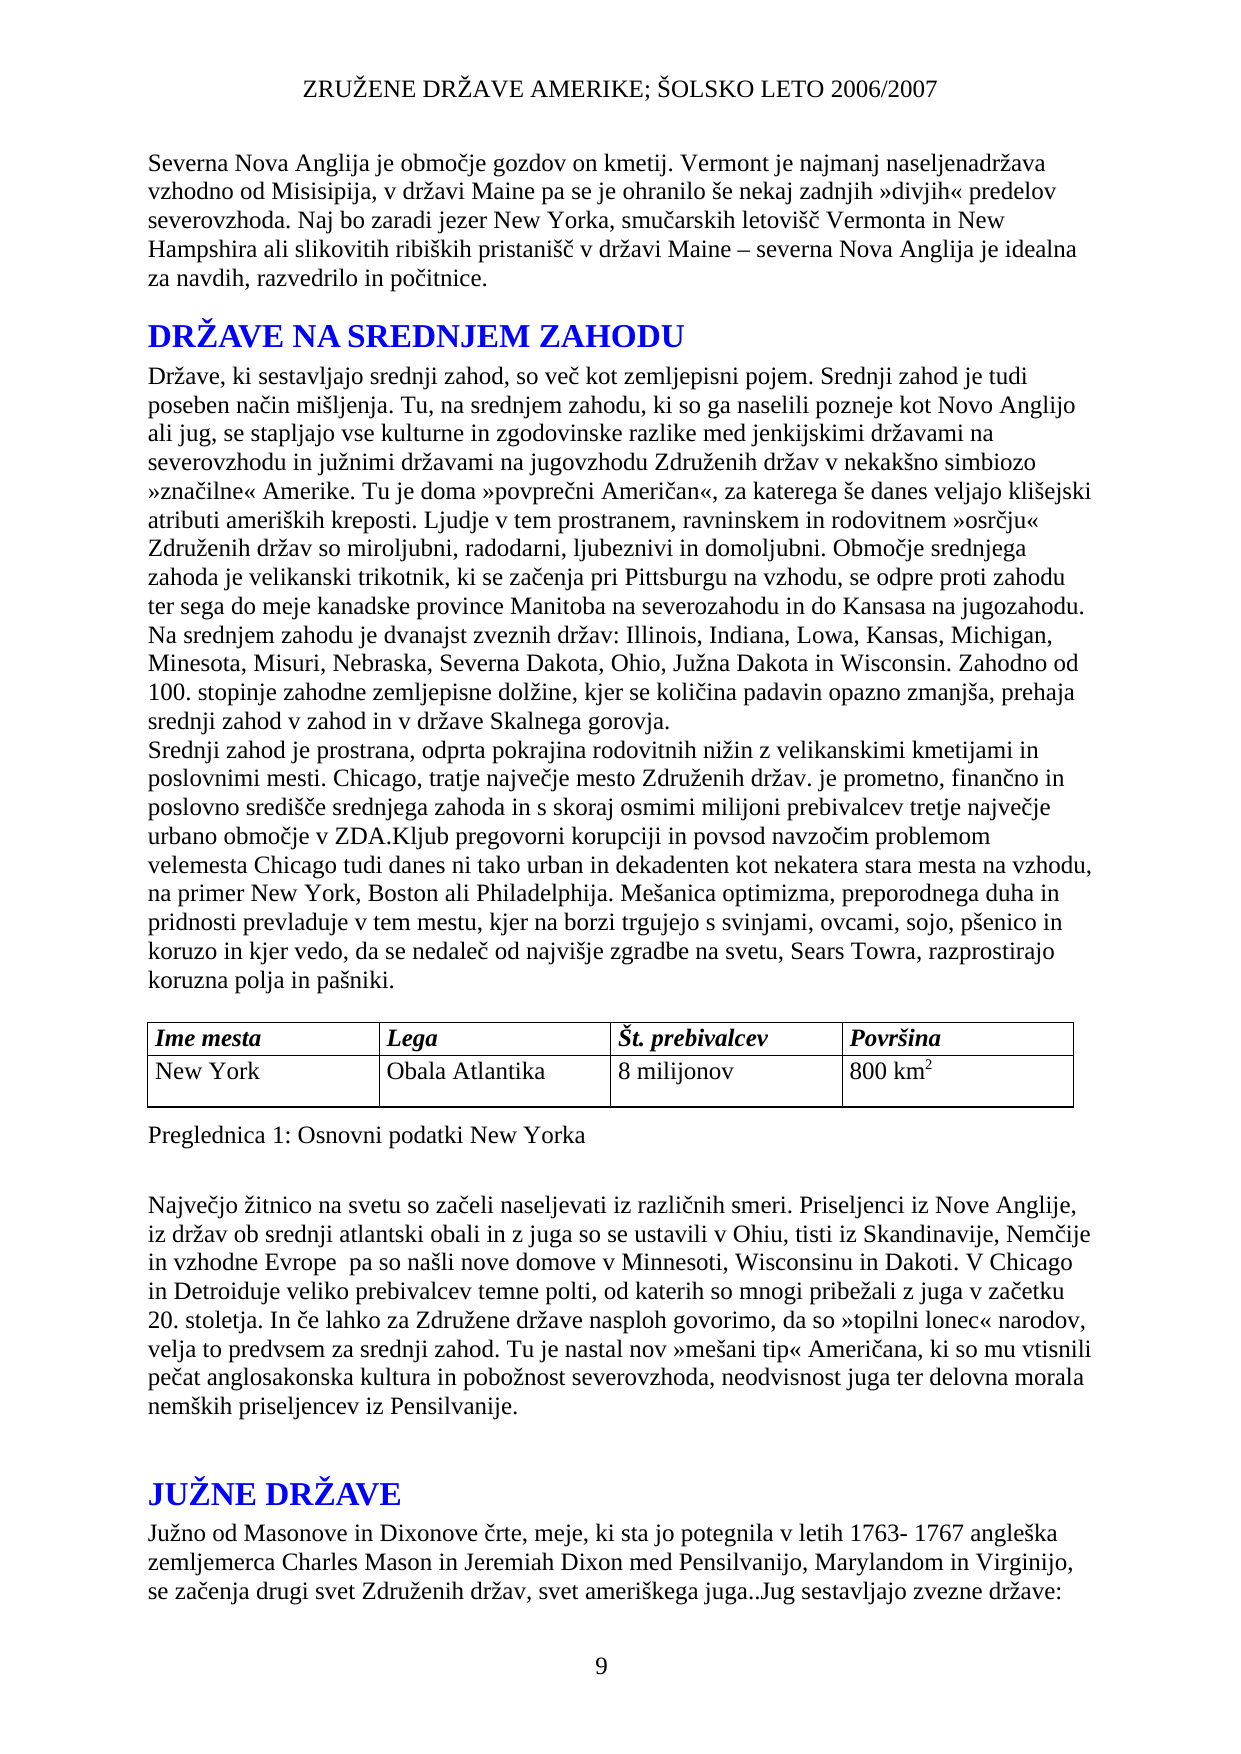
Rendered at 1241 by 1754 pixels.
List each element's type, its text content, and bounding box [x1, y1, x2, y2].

subtitle JUŽNE DRŽAVE [148, 1474, 1093, 1512]
text Preglednica 1: Osnovni podatki New Yorka [148, 1120, 1093, 1149]
table_header Št. prebivalcev [611, 1023, 842, 1055]
table_header Lega [380, 1023, 610, 1055]
table_cell New York [148, 1056, 379, 1106]
table_cell 8 milijonov [611, 1056, 842, 1106]
table_cell 800 km2 [843, 1056, 1073, 1106]
text Srednji zahod je prostrana, odprta pokrajina rodovitnih nižin z velikanskimi kmetijami in poslovnimi mesti. Chicago, tratje največje mesto Združenih držav. je prometno, finančno in poslovno središče srednjega zahoda in s skoraj osmimi milijoni prebivalcev tretje največje urbano območje v ZDA.Kljub pregovorni korupciji in povsod navzočim problemom velemesta Chicago tudi danes ni tako urban in dekadenten kot nekatera stara mesta na vzhodu, na primer New York, Boston ali Philadelphija. Mešanica optimizma, preporodnega duha in pridnosti prevladuje v tem mestu, kjer na borzi trgujejo s svinjami, ovcami, sojo, pšenico in koruzo in kjer vedo, da se nedaleč od najvišje zgradbe na svetu, Sears Towra, razprostirajo koruzna polja in pašniki. [148, 735, 1093, 993]
table_header Površina [843, 1023, 1073, 1055]
table_cell Obala Atlantika [380, 1056, 610, 1106]
text Severna Nova Anglija je območje gozdov on kmetij. Vermont je najmanj naseljenadržava vzhodno od Misisipija, v državi Maine pa se je ohranilo še nekaj zadnjih »divjih« predelov severovzhoda. Naj bo zaradi jezer New Yorka, smučarskih letovišč Vermonta in New Hampshira ali slikovitih ribiških pristanišč v državi Maine – severna Nova Anglija je idealna za navdih, razvedrilo in počitnice. [148, 148, 1093, 291]
table_header Ime mesta [148, 1023, 379, 1055]
text Največjo žitnico na svetu so začeli naseljevati iz različnih smeri. Priseljenci iz Nove Anglije, iz držav ob srednji atlantski obali in z juga so se ustavili v Ohiu, tisti iz Skandinavije, Nemčije in vzhodne Evrope pa so našli nove domove v Minnesoti, Wisconsinu in Dakoti. V Chicago in Detroiduje veliko prebivalcev temne polti, od katerih so mnogi pribežali z juga v začetku 20. stoletja. In če lahko za Združene države nasploh govorimo, da so »topilni lonec« narodov, velja to predvsem za srednji zahod. Tu je nastal nov »mešani tip« Američana, ki so mu vtisnili pečat anglosakonska kultura in pobožnost severovzhoda, neodvisnost juga ter delovna morala nemških priseljencev iz Pensilvanije. [148, 1190, 1093, 1420]
text Države, ki sestavljajo srednji zahod, so več kot zemljepisni pojem. Srednji zahod je tudi poseben način mišljenja. Tu, na srednjem zahodu, ki so ga naselili pozneje kot Novo Anglijo ali jug, se stapljajo vse kulturne in zgodovinske razlike med jenkijskimi državami na severovzhodu in južnimi državami na jugovzhodu Združenih držav v nekakšno simbiozo »značilne« Amerike. Tu je doma »povprečni Američan«, za katerega še danes veljajo klišejski atributi ameriških kreposti. Ljudje v tem prostranem, ravninskem in rodovitnem »osrčju« Združenih držav so miroljubni, radodarni, ljubeznivi in domoljubni. Območje srednjega zahoda je velikanski trikotnik, ki se začenja pri Pittsburgu na vzhodu, se odpre proti zahodu ter sega do meje kanadske province Manitoba na severozahodu in do Kansasa na jugozahodu. Na srednjem zahodu je dvanajst zveznih držav: Illinois, Indiana, Lowa, Kansas, Michigan, Minesota, Misuri, Nebraska, Severna Dakota, Ohio, Južna Dakota in Wisconsin. Zahodno od 100. stopinje zahodne zemljepisne dolžine, kjer se količina padavin opazno zmanjša, prehaja srednji zahod v zahod in v države Skalnega gorovja. [148, 361, 1093, 735]
text Južno od Masonove in Dixonove črte, meje, ki sta jo potegnila v letih 1763- 1767 angleška zemljemerca Charles Mason in Jeremiah Dixon med Pensilvanijo, Marylandom in Virginijo, se začenja drugi svet Združenih držav, svet ameriškega juga..Jug sestavljajo zvezne države: [148, 1518, 1093, 1604]
subtitle DRŽAVE NA SREDNJEM ZAHODU [148, 316, 1093, 355]
